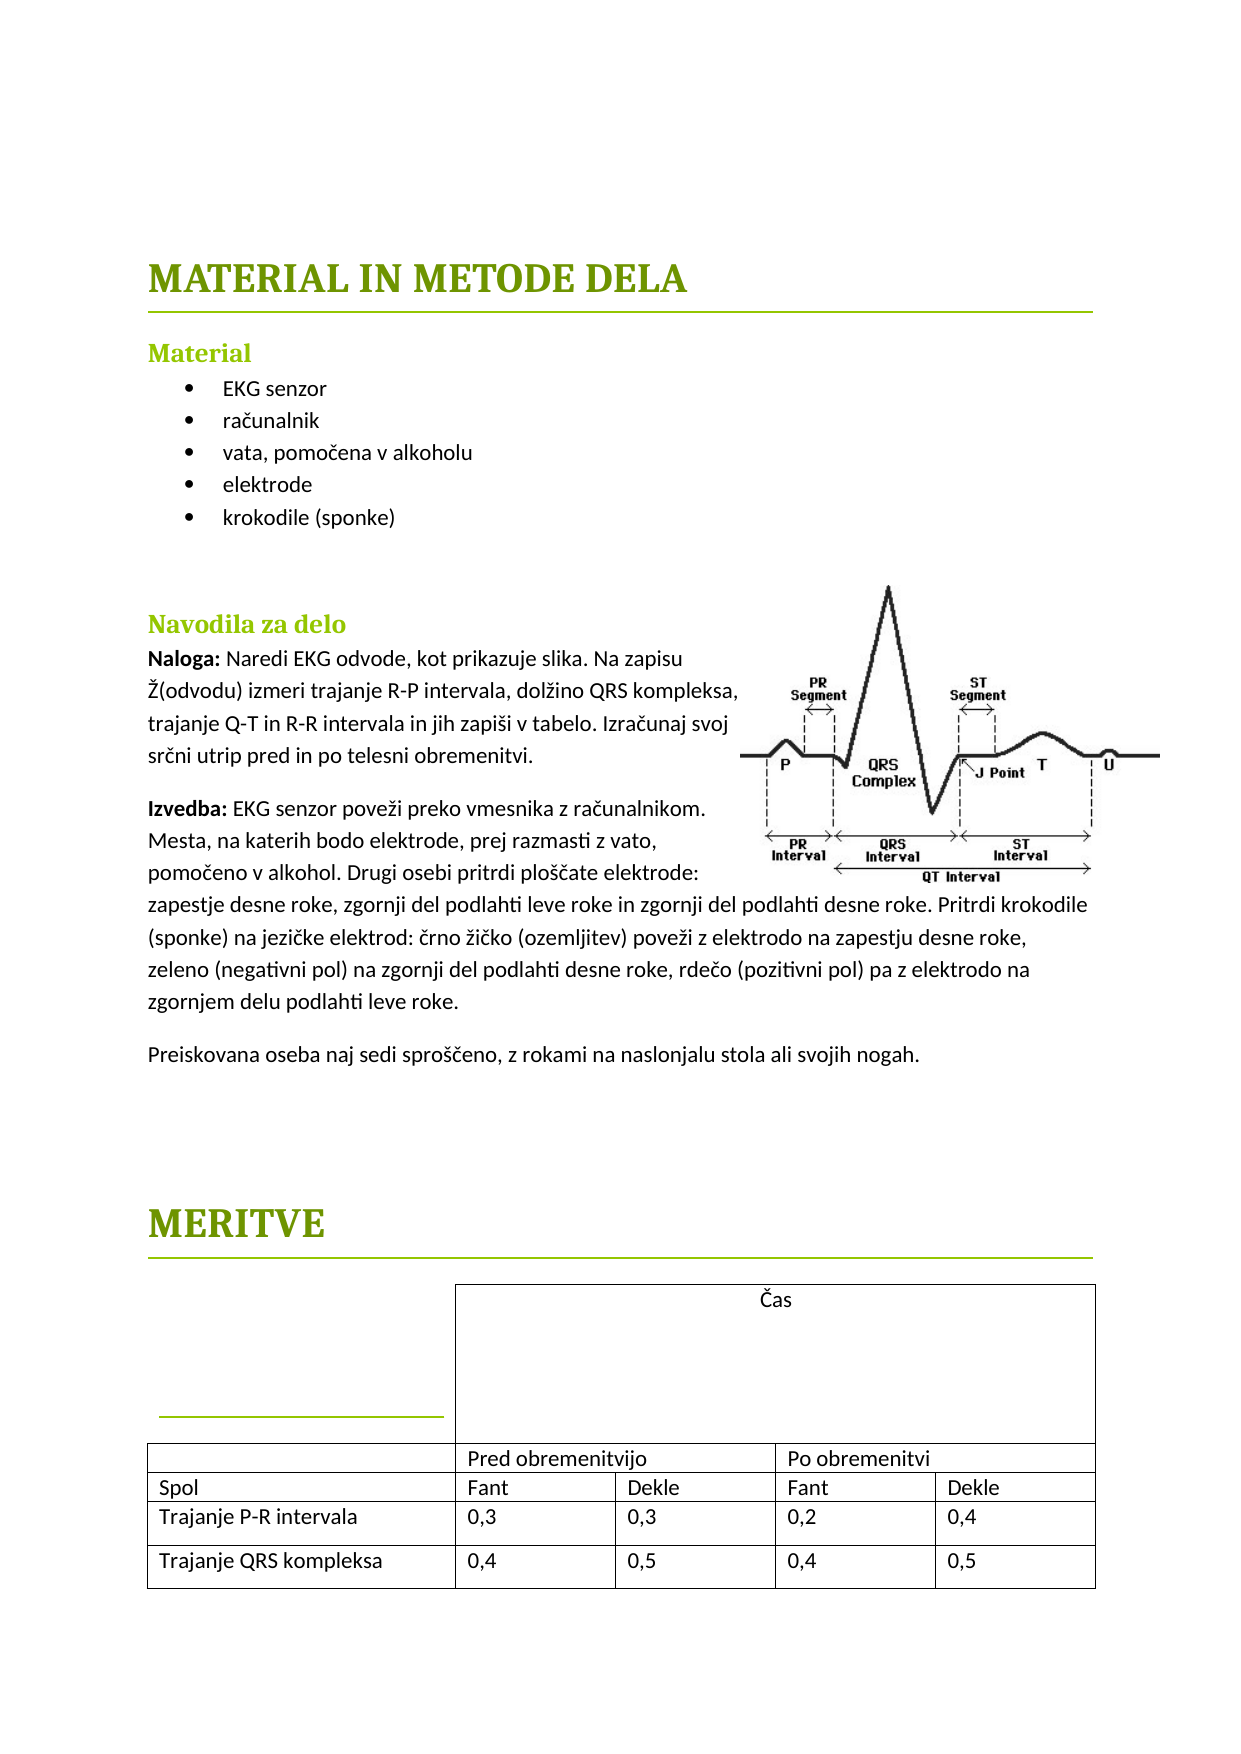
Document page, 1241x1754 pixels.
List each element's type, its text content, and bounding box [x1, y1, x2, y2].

table_cell Trajanje QRS kompleksa [148, 1546, 455, 1588]
subtitle Material [148, 338, 1093, 369]
table_header Čas [456, 1285, 1095, 1443]
subtitle Navodila za delo [148, 609, 1093, 640]
table_cell Fant [776, 1473, 935, 1501]
table_cell 0,3 [616, 1502, 775, 1545]
text Naloga: Naredi EKG odvode, kot prikazuje slika. Na zapisu Ž(odvodu) izmeri trajanje R-P intervala, dolžino QRS kompleksa, trajanje Q-T in R-R intervala in jih zapiši v tabelo. Izračunaj svoj srčni utrip pred in po telesni obremenitvi. [148, 644, 1093, 769]
table_cell Pred obremenitvijo [456, 1444, 775, 1472]
text Izvedba: EKG senzor poveži preko vmesnika z računalnikom. Mesta, na katerih bodo elektrode, prej razmasti z vato, pomočeno v alkohol. Drugi osebi pritrdi ploščate elektrode: zapestje desne roke, zgornji del podlahti leve roke in zgornji del podlahti desne roke. Pritrdi krokodile (sponke) na jezičke elektrod: črno žičko (ozemljitev) poveži z elektrodo na zapestju desne roke, zeleno (negativni pol) na zgornji del podlahti desne roke, rdečo (pozitivni pol) pa z elektrodo na zgornjem delu podlahti leve roke. [148, 794, 1093, 1015]
list krokodile (sponke) [185, 503, 1093, 531]
table_cell Spol [148, 1473, 455, 1501]
table_cell 0,5 [616, 1546, 775, 1588]
subtitle Meritve [148, 1200, 1093, 1257]
list EKG senzor [185, 374, 1093, 402]
table_cell 0,4 [776, 1546, 935, 1588]
list vata, pomočena v alkoholu [185, 438, 1093, 466]
table_cell Dekle [936, 1473, 1095, 1501]
table_cell Dekle [616, 1473, 775, 1501]
list računalnik [185, 406, 1093, 434]
table_cell 0,4 [456, 1546, 615, 1588]
table_cell 0,4 [936, 1502, 1095, 1545]
table_cell [148, 1444, 455, 1472]
table_cell 0,3 [456, 1502, 615, 1545]
table_header [147, 1284, 455, 1443]
text Preiskovana oseba naj sedi sproščeno, z rokami na naslonjalu stola ali svojih nogah. [148, 1040, 1093, 1068]
table_cell 0,5 [936, 1546, 1095, 1588]
table_cell Fant [456, 1473, 615, 1501]
table_cell Po obremenitvi [776, 1444, 1095, 1472]
list elektrode [185, 470, 1093, 498]
subtitle Material in metode dela [148, 255, 1093, 311]
table_cell Trajanje P-R intervala [148, 1502, 455, 1545]
table_cell 0,2 [776, 1502, 935, 1545]
picture [740, 585, 1160, 883]
